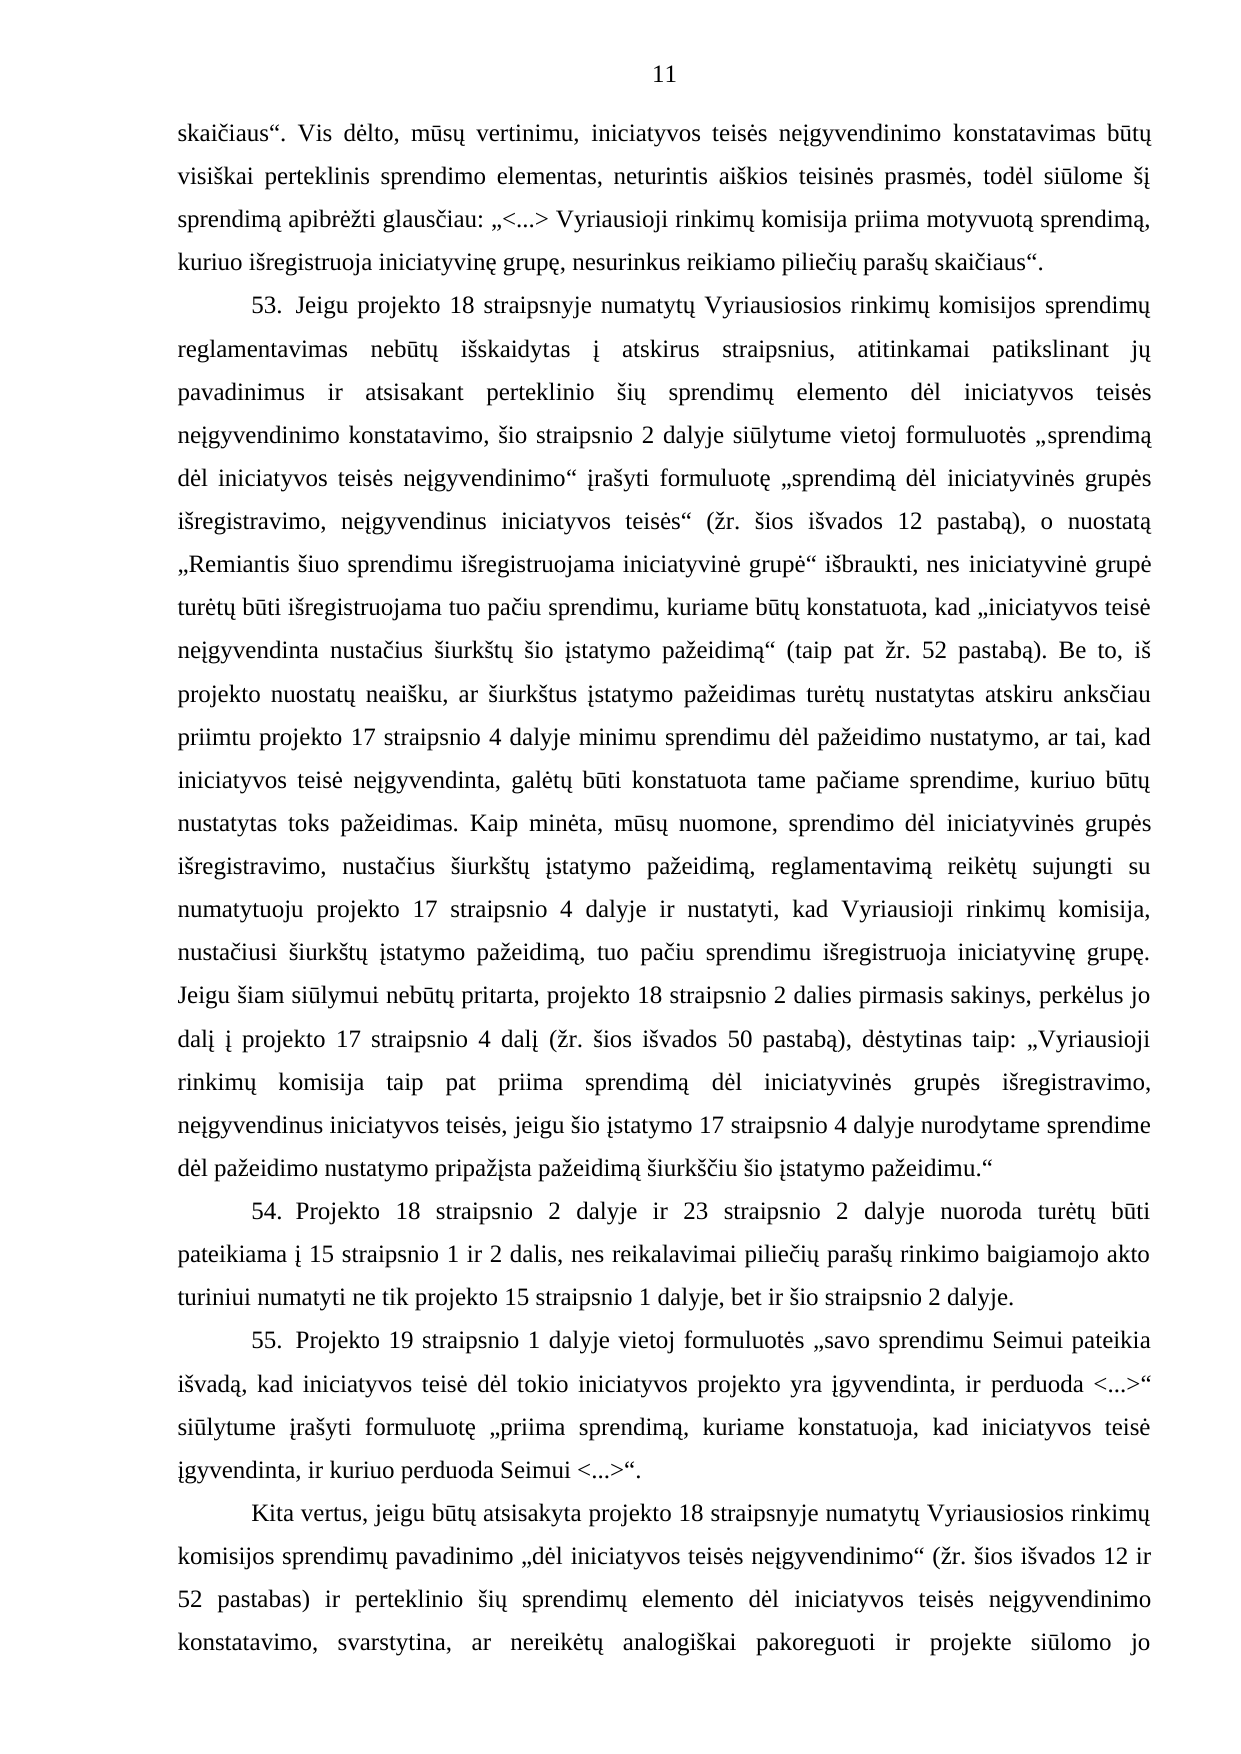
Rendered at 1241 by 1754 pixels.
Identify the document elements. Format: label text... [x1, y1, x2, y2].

list skaičiaus“. Vis dėlto, mūsų vertinimu, iniciatyvos teisės neįgyvendinimo konstatavimas būtų visiškai perteklinis sprendimo elementas, neturintis aiškios teisinės prasmės, todėl siūlome šį sprendimą apibrėžti glausčiau: „<...> Vyriausioji rinkimų komisija priima motyvuotą sprendimą, kuriuo išregistruoja iniciatyvinę grupę, nesurinkus reikiamo piliečių parašų skaičiaus“. [177, 118, 1152, 276]
text Kita vertus, jeigu būtų atsisakyta projekto 18 straipsnyje numatytų Vyriausiosios rinkimų komisijos sprendimų pavadinimo „dėl iniciatyvos teisės neįgyvendinimo“ (žr. šios išvados 12 ir 52 pastabas) ir perteklinio šių sprendimų elemento dėl iniciatyvos teisės neįgyvendinimo konstatavimo, svarstytina, ar nereikėtų analogiškai pakoreguoti ir projekte siūlomo jo [177, 1498, 1152, 1656]
list Projekto 19 straipsnio 1 dalyje vietoj formuluotės „savo sprendimu Seimui pateikia išvadą, kad iniciatyvos teisė dėl tokio iniciatyvos projekto yra įgyvendinta, ir perduoda <...>“ siūlytume įrašyti formuluotę „priima sprendimą, kuriame konstatuoja, kad iniciatyvos teisė įgyvendinta, ir kuriuo perduoda Seimui <...>“. [177, 1326, 1152, 1484]
list Jeigu projekto 18 straipsnyje numatytų Vyriausiosios rinkimų komisijos sprendimų reglamentavimas nebūtų išskaidytas į atskirus straipsnius, atitinkamai patikslinant jų pavadinimus ir atsisakant perteklinio šių sprendimų elemento dėl iniciatyvos teisės neįgyvendinimo konstatavimo, šio straipsnio 2 dalyje siūlytume vietoj formuluotės „sprendimą dėl iniciatyvos teisės neįgyvendinimo“ įrašyti formuluotę „sprendimą dėl iniciatyvinės grupės išregistravimo, neįgyvendinus iniciatyvos teisės“ (žr. šios išvados 12 pastabą), o nuostatą „Remiantis šiuo sprendimu išregistruojama iniciatyvinė grupė“ išbraukti, nes iniciatyvinė grupė turėtų būti išregistruojama tuo pačiu sprendimu, kuriame būtų konstatuota, kad „iniciatyvos teisė neįgyvendinta nustačius šiurkštų šio įstatymo pažeidimą“ (taip pat žr. 52 pastabą). Be to, iš projekto nuostatų neaišku, ar šiurkštus įstatymo pažeidimas turėtų nustatytas atskiru anksčiau priimtu projekto 17 straipsnio 4 dalyje minimu sprendimu dėl pažeidimo nustatymo, ar tai, kad iniciatyvos teisė neįgyvendinta, galėtų būti konstatuota tame pačiame sprendime, kuriuo būtų nustatytas toks pažeidimas. Kaip minėta, mūsų nuomone, sprendimo dėl iniciatyvinės grupės išregistravimo, nustačius šiurkštų įstatymo pažeidimą, reglamentavimą reikėtų sujungti su numatytuoju projekto 17 straipsnio 4 dalyje ir nustatyti, kad Vyriausioji rinkimų komisija, nustačiusi šiurkštų įstatymo pažeidimą, tuo pačiu sprendimu išregistruoja iniciatyvinę grupę. Jeigu šiam siūlymui nebūtų pritarta, projekto 18 straipsnio 2 dalies pirmasis sakinys, perkėlus jo dalį į projekto 17 straipsnio 4 dalį (žr. šios išvados 50 pastabą), dėstytinas taip: „Vyriausioji rinkimų komisija taip pat priima sprendimą dėl iniciatyvinės grupės išregistravimo, neįgyvendinus iniciatyvos teisės, jeigu šio įstatymo 17 straipsnio 4 dalyje nurodytame sprendime dėl pažeidimo nustatymo pripažįsta pažeidimą šiurkščiu šio įstatymo pažeidimu.“ [177, 291, 1152, 1182]
list Projekto 18 straipsnio 2 dalyje ir 23 straipsnio 2 dalyje nuoroda turėtų būti pateikiama į 15 straipsnio 1 ir 2 dalis, nes reikalavimai piliečių parašų rinkimo baigiamojo akto turiniui numatyti ne tik projekto 15 straipsnio 1 dalyje, bet ir šio straipsnio 2 dalyje. [177, 1196, 1152, 1311]
